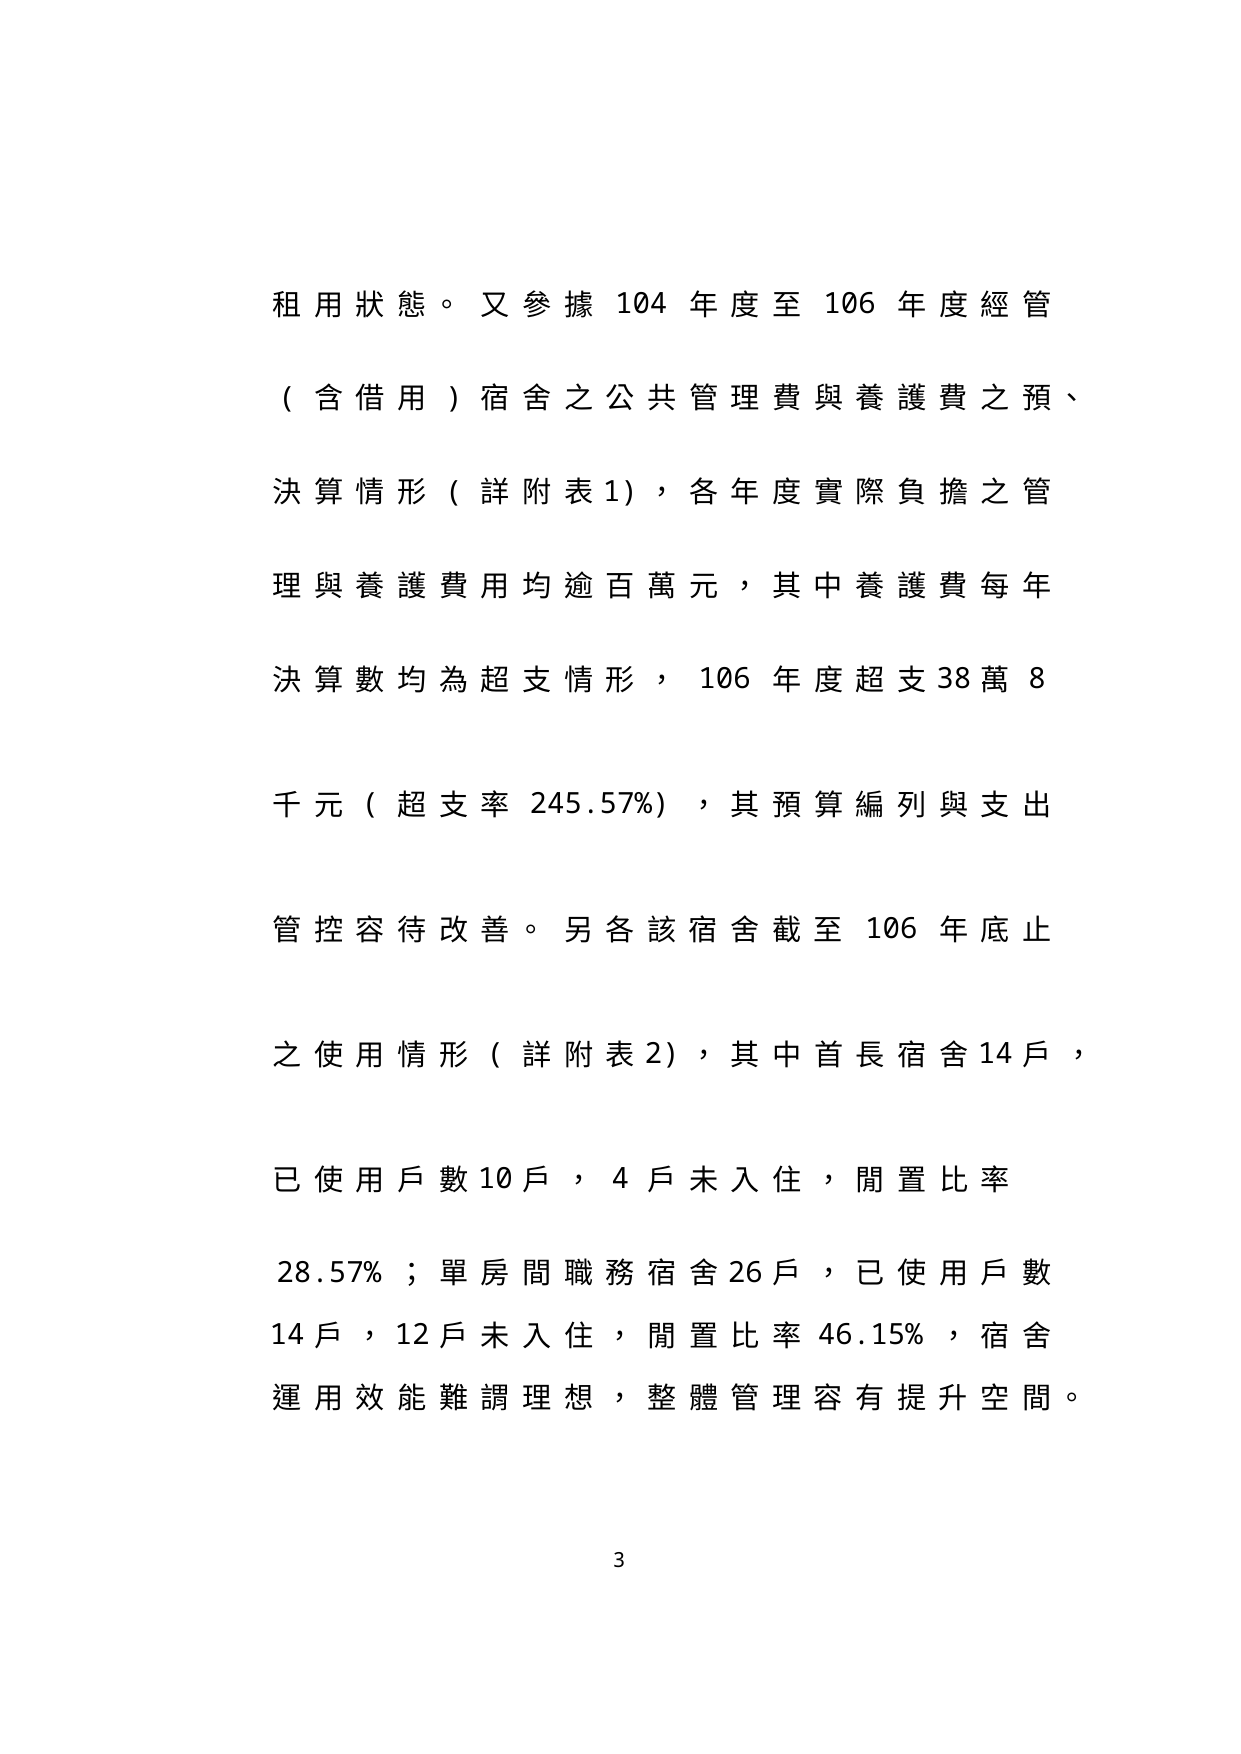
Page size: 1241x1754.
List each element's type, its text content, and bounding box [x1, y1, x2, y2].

text 依據行政院106年度「現有辦公房舍明細表」及提供資料，該院經管(含借用)宿舍包括：首長宿舍14戶、單房間職務宿舍26間及多房間職務宿舍1棟，其中首長宿舍為濟南路首長宿舍1戶、信義首長宿舍10戶、承德首長宿舍2戶及長安東路首長宿舍1戶；而單房間職務宿舍為院本部17間及南部聯合服務中心9間；另多房間職務宿舍1棟由中部聯合服務中心與多單位共同持分，為無人租用狀態。又參據104年度至106年度經管(含借用)宿舍之公共管理費與養護費之預、決算情形(詳附表1)，各年度實際負擔之管理與養護費用均逾百萬元，其中養護費每年決算數均為超支情形，106年度超支38萬8千元(超支率245.57%)，其預算編列與支出管控容待改善。另各該宿舍截至106年底止之使用情形(詳附表2)，其中首長宿舍14戶，已使用戶數10戶，4戶未入住，閒置比率28.57%；單房間職務宿舍26戶，已使用戶數14戶，12戶未入住，閒置比率46.15%，宿舍運用效能難謂理想，整體管理容有提升空間。 [242, 229, 1058, 1417]
